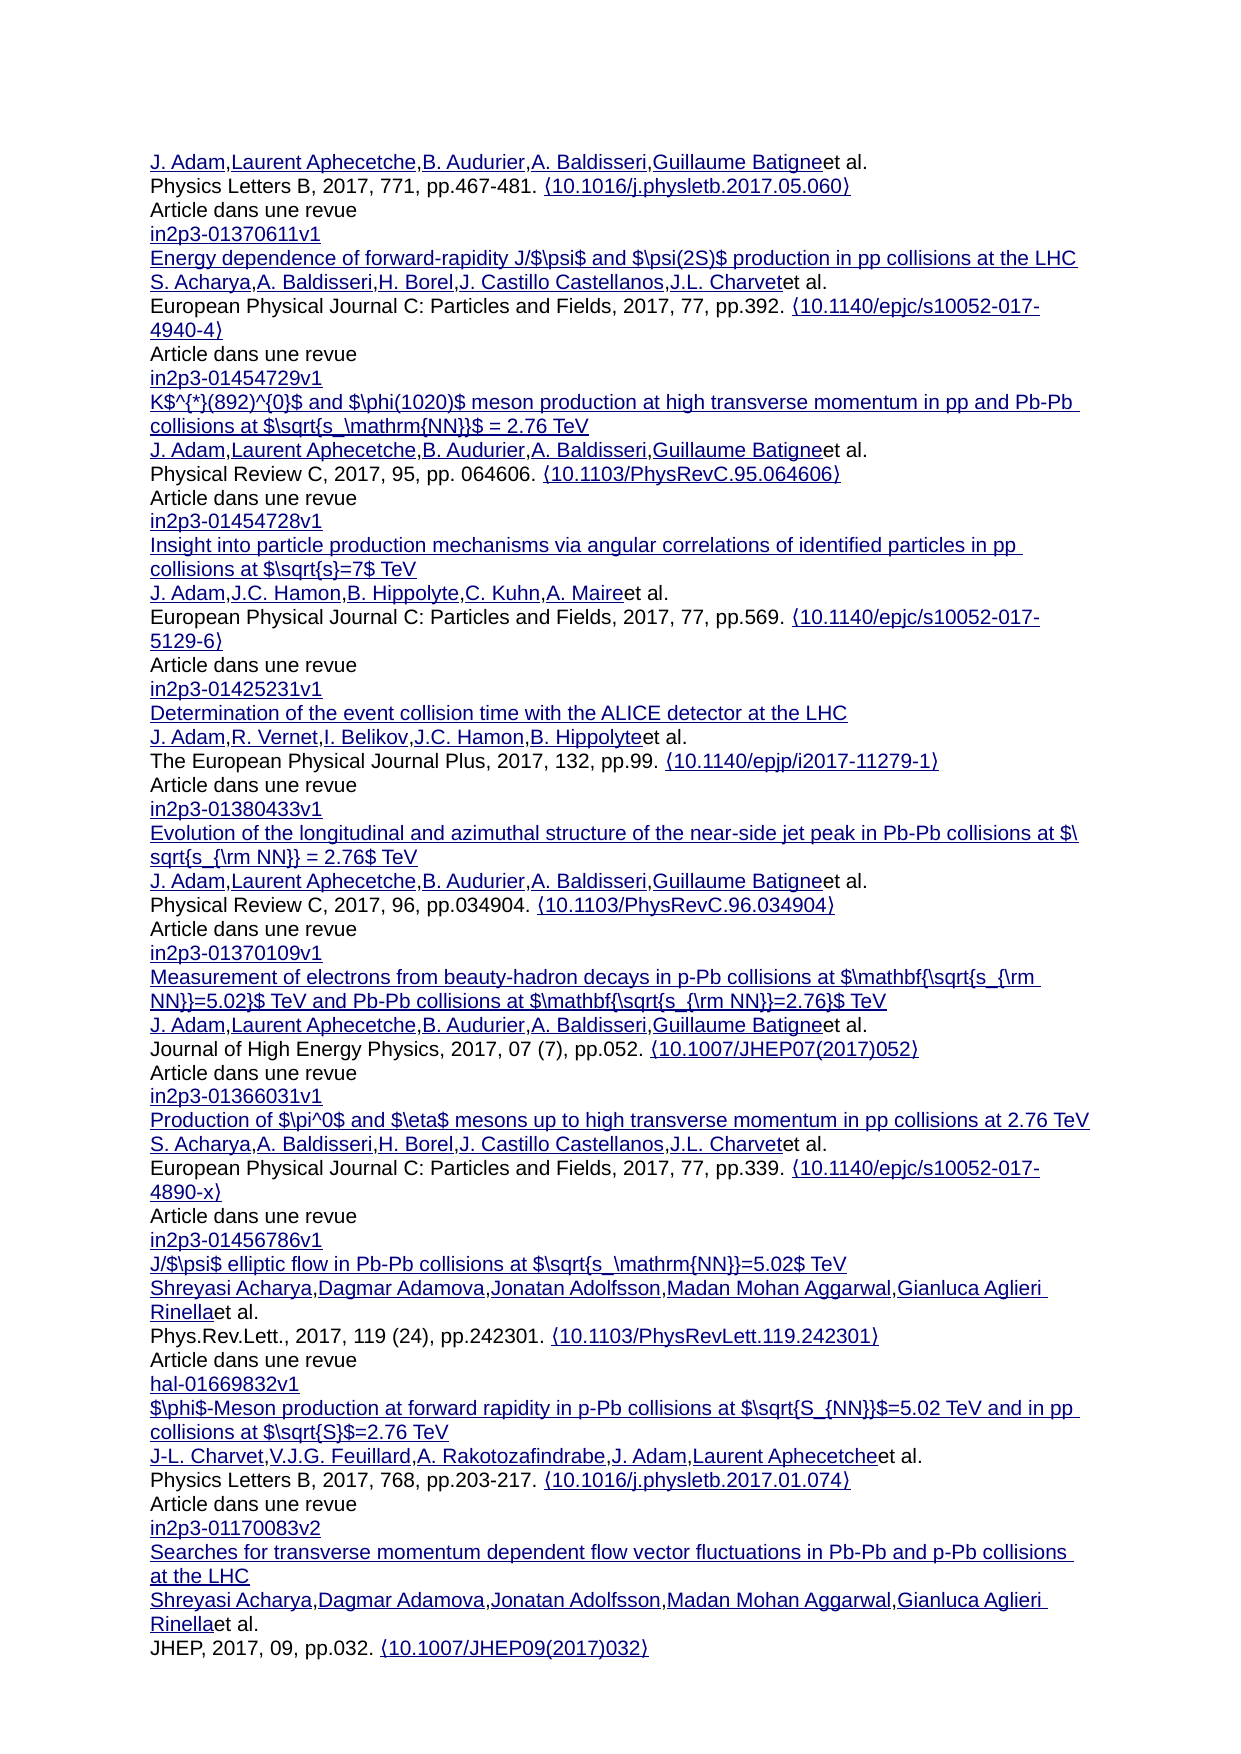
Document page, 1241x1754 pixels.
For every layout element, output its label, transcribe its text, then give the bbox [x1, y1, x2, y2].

table_cell $\phi$-Meson production at forward rapidity in p-Pb collisions at $\sqrt{S_{NN}}$=5.02 TeV and in pp collisions at $\sqrt{S}$=2.76 TeV J-L. Charvet,V.J.G. Feuillard,A. Rakotozafindrabe,J. Adam,Laurent Aphecetcheet al. Physics Letters B, 2017, 768, pp.203-217. ⟨10.1016/j.physletb.2017.01.074⟩ Article dans une revue in2p3-01170083v2 [150, 1396, 1090, 1539]
table_cell J. Adam,Laurent Aphecetche,B. Audurier,A. Baldisseri,Guillaume Batigneet al. Physics Letters B, 2017, 771, pp.467-481. ⟨10.1016/j.physletb.2017.05.060⟩ Article dans une revue in2p3-01370611v1 [150, 150, 1090, 246]
table_cell J/$\psi$ elliptic flow in Pb-Pb collisions at $\sqrt{s_\mathrm{NN}}=5.02$ TeV Shreyasi Acharya,Dagmar Adamova,Jonatan Adolfsson,Madan Mohan Aggarwal,Gianluca Aglieri Rinellaet al. Phys.Rev.Lett., 2017, 119 (24), pp.242301. ⟨10.1103/PhysRevLett.119.242301⟩ Article dans une revue hal-01669832v1 [150, 1252, 1090, 1396]
table_cell Insight into particle production mechanisms via angular correlations of identified particles in pp collisions at $\sqrt{s}=7$ TeV J. Adam,J.C. Hamon,B. Hippolyte,C. Kuhn,A. Maireet al. European Physical Journal C: Particles and Fields, 2017, 77, pp.569. ⟨10.1140/epjc/s10052-017-5129-6⟩ Article dans une revue in2p3-01425231v1 [150, 533, 1090, 701]
table_cell Searches for transverse momentum dependent flow vector fluctuations in Pb-Pb and p-Pb collisions at the LHC Shreyasi Acharya,Dagmar Adamova,Jonatan Adolfsson,Madan Mohan Aggarwal,Gianluca Aglieri Rinellaet al. JHEP, 2017, 09, pp.032. ⟨10.1007/JHEP09(2017)032⟩ [150, 1540, 1090, 1659]
table_cell Determination of the event collision time with the ALICE detector at the LHC J. Adam,R. Vernet,I. Belikov,J.C. Hamon,B. Hippolyteet al. The European Physical Journal Plus, 2017, 132, pp.99. ⟨10.1140/epjp/i2017-11279-1⟩ Article dans une revue in2p3-01380433v1 [150, 701, 1090, 821]
table_cell Production of $\pi^0$ and $\eta$ mesons up to high transverse momentum in pp collisions at 2.76 TeV [150, 1108, 1090, 1129]
table_cell Measurement of electrons from beauty-hadron decays in p-Pb collisions at $\mathbf{\sqrt{s_{\rm NN}}=5.02}$ TeV and Pb-Pb collisions at $\mathbf{\sqrt{s_{\rm NN}}=2.76}$ TeV J. Adam,Laurent Aphecetche,B. Audurier,A. Baldisseri,Guillaume Batigneet al. Journal of High Energy Physics, 2017, 07 (7), pp.052. ⟨10.1007/JHEP07(2017)052⟩ Article dans une revue in2p3-01366031v1 [150, 965, 1090, 1108]
table_cell S. Acharya,A. Baldisseri,H. Borel,J. Castillo Castellanos,J.L. Charvetet al. European Physical Journal C: Particles and Fields, 2017, 77, pp.339. ⟨10.1140/epjc/s10052-017-4890-x⟩ Article dans une revue in2p3-01456786v1 [150, 1130, 1090, 1252]
table_cell Evolution of the longitudinal and azimuthal structure of the near-side jet peak in Pb-Pb collisions at $\sqrt{s_{\rm NN}} = 2.76$ TeV J. Adam,Laurent Aphecetche,B. Audurier,A. Baldisseri,Guillaume Batigneet al. Physical Review C, 2017, 96, pp.034904. ⟨10.1103/PhysRevC.96.034904⟩ Article dans une revue in2p3-01370109v1 [150, 821, 1090, 964]
table_cell K$^{*}(892)^{0}$ and $\phi(1020)$ meson production at high transverse momentum in pp and Pb-Pb collisions at $\sqrt{s_\mathrm{NN}}$ = 2.76 TeV J. Adam,Laurent Aphecetche,B. Audurier,A. Baldisseri,Guillaume Batigneet al. Physical Review C, 2017, 95, pp. 064606. ⟨10.1103/PhysRevC.95.064606⟩ Article dans une revue in2p3-01454728v1 [150, 390, 1090, 533]
table_cell Energy dependence of forward-rapidity J/$\psi$ and $\psi(2S)$ production in pp collisions at the LHC S. Acharya,A. Baldisseri,H. Borel,J. Castillo Castellanos,J.L. Charvetet al. European Physical Journal C: Particles and Fields, 2017, 77, pp.392. ⟨10.1140/epjc/s10052-017-4940-4⟩ Article dans une revue in2p3-01454729v1 [150, 246, 1090, 389]
